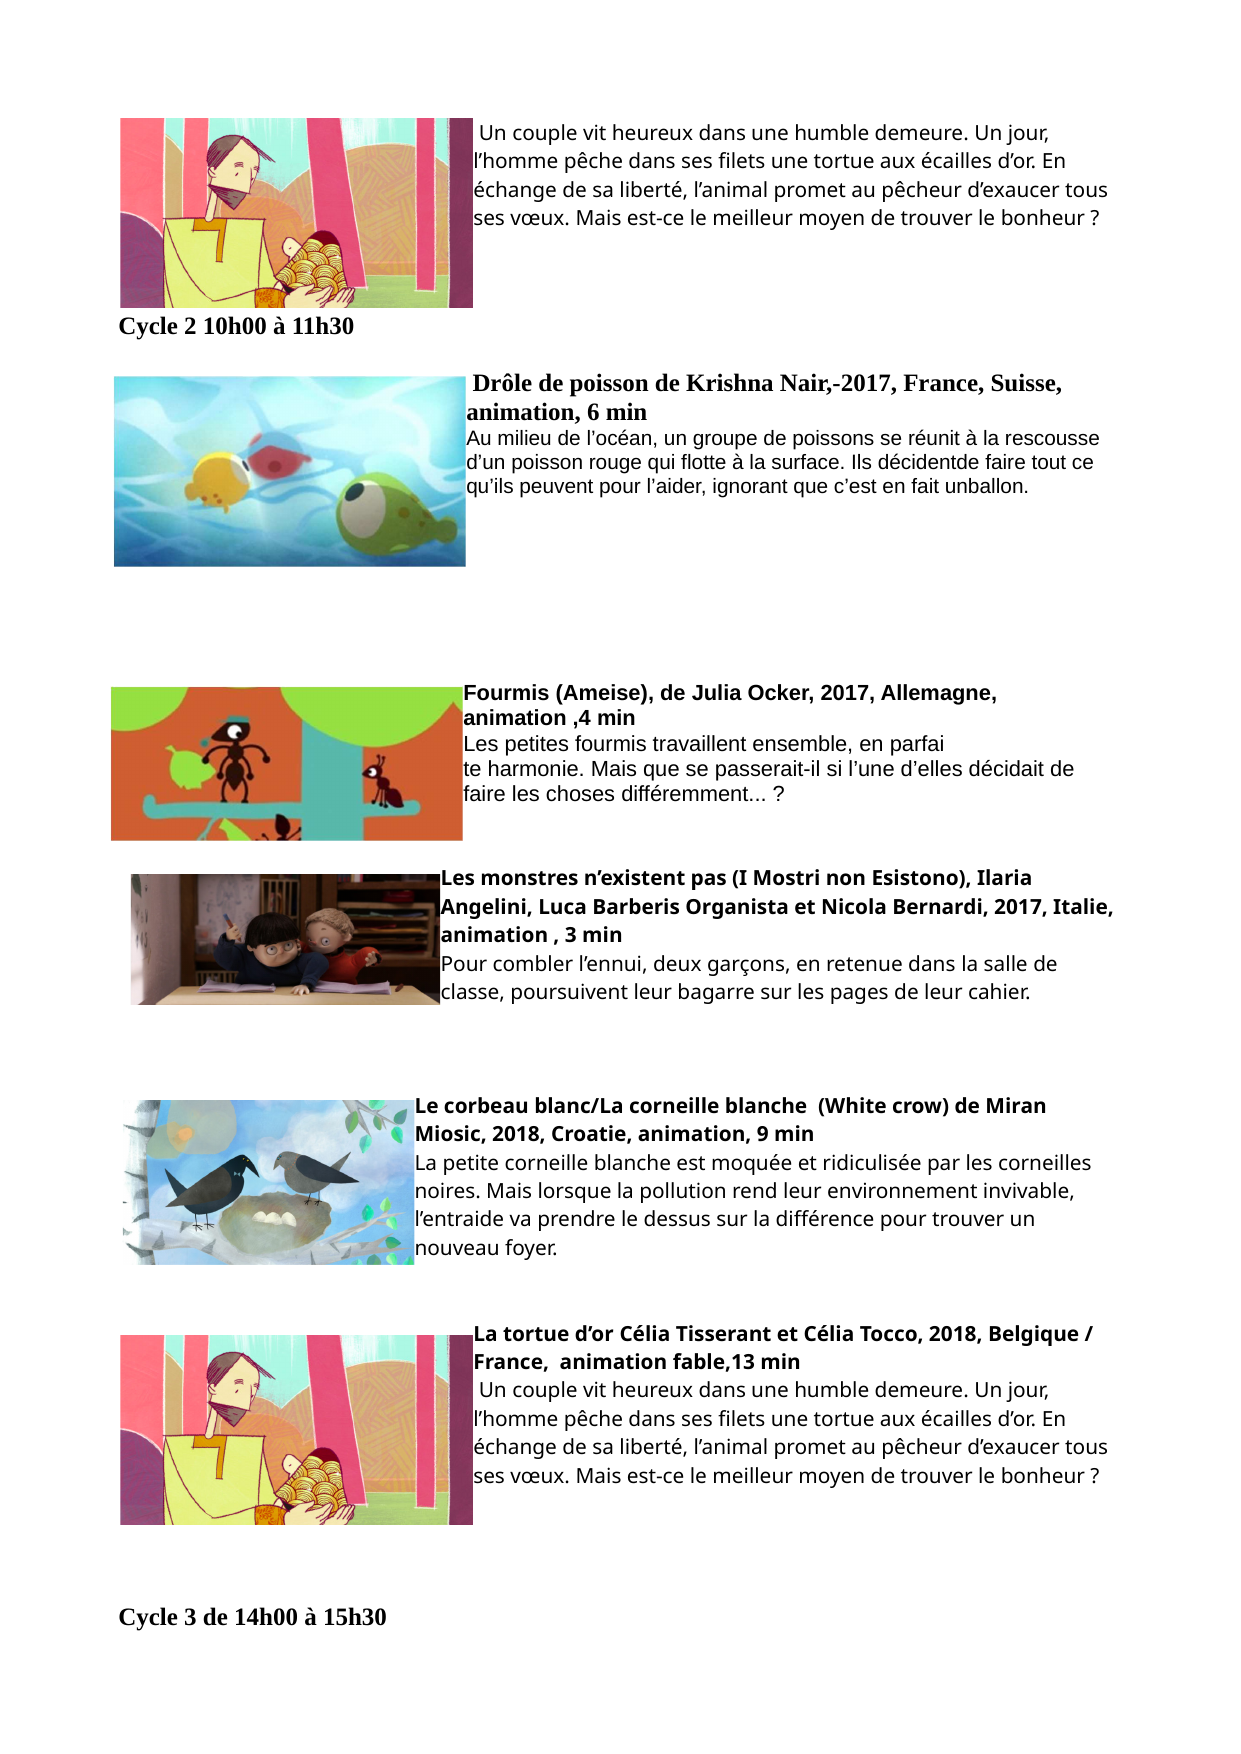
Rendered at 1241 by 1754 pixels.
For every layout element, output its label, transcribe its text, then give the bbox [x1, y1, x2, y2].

picture [122, 1100, 415, 1265]
picture [120, 118, 473, 308]
picture [113, 376, 466, 567]
text te harmonie. Mais que se passerait-il si l’une d’elles décidait de faire les choses différemment... ? [463, 756, 1122, 806]
text Drôle de poisson de Krishna Nair,-2017, France, Suisse, animation, 6 min [118, 368, 1122, 426]
text Les monstres n’existent pas (I Mostri non Esistono), Ilaria Angelini, Luca Barberis Organista et Nicola Bernardi, 2017, Italie, animation , 3 min [118, 863, 1122, 949]
text Un couple vit heureux dans une humble demeure. Un jour, l’homme pêche dans ses filets une tortue aux écailles d’or. En échange de sa liberté, l’animal promet au pêcheur d’exaucer tous ses vœux. Mais est-ce le meilleur moyen de trouver le bonheur ? [473, 118, 1122, 232]
text Les petites fourmis travaillent ensemble, en parfai [463, 731, 1122, 756]
text La petite corneille blanche est moquée et ridiculisée par les corneilles noires. Mais lorsque la pollution rend leur environnement invivable, l’entraide va prendre le dessus sur la différence pour trouver un nouveau foyer. [415, 1148, 1122, 1261]
text Un couple vit heureux dans une humble demeure. Un jour, l’homme pêche dans ses filets une tortue aux écailles d’or. En échange de sa liberté, l’animal promet au pêcheur d’exaucer tous ses vœux. Mais est-ce le meilleur moyen de trouver le bonheur ? [473, 1376, 1122, 1489]
text Le corbeau blanc/La corneille blanche (White crow) de Miran Miosic, 2018, Croatie, animation, 9 min [118, 1091, 1122, 1148]
picture [120, 1335, 473, 1525]
picture [130, 874, 441, 1005]
text Cycle 3 de 14h00 à 15h30 [118, 1602, 1122, 1631]
text Cycle 2 10h00 à 11h30 [118, 311, 1122, 340]
text Pour combler l’ennui, deux garçons, en retenue dans la salle de classe, poursuivent leur bagarre sur les pages de leur cahier. [118, 949, 1122, 1006]
text Au milieu de l’océan, un groupe de poissons se réunit à la rescousse d’un poisson rouge qui flotte à la surface. Ils décidentde faire tout ce qu’ils peuvent pour l’aider, ignorant que c’est en fait unballon. [466, 426, 1122, 498]
picture [110, 686, 463, 841]
text La tortue d’or Célia Tisserant et Célia Tocco, 2018, Belgique / France, animation fable,13 min [118, 1319, 1122, 1376]
text Fourmis (Ameise), de Julia Ocker, 2017, Allemagne, animation ,4 min [118, 680, 1122, 731]
